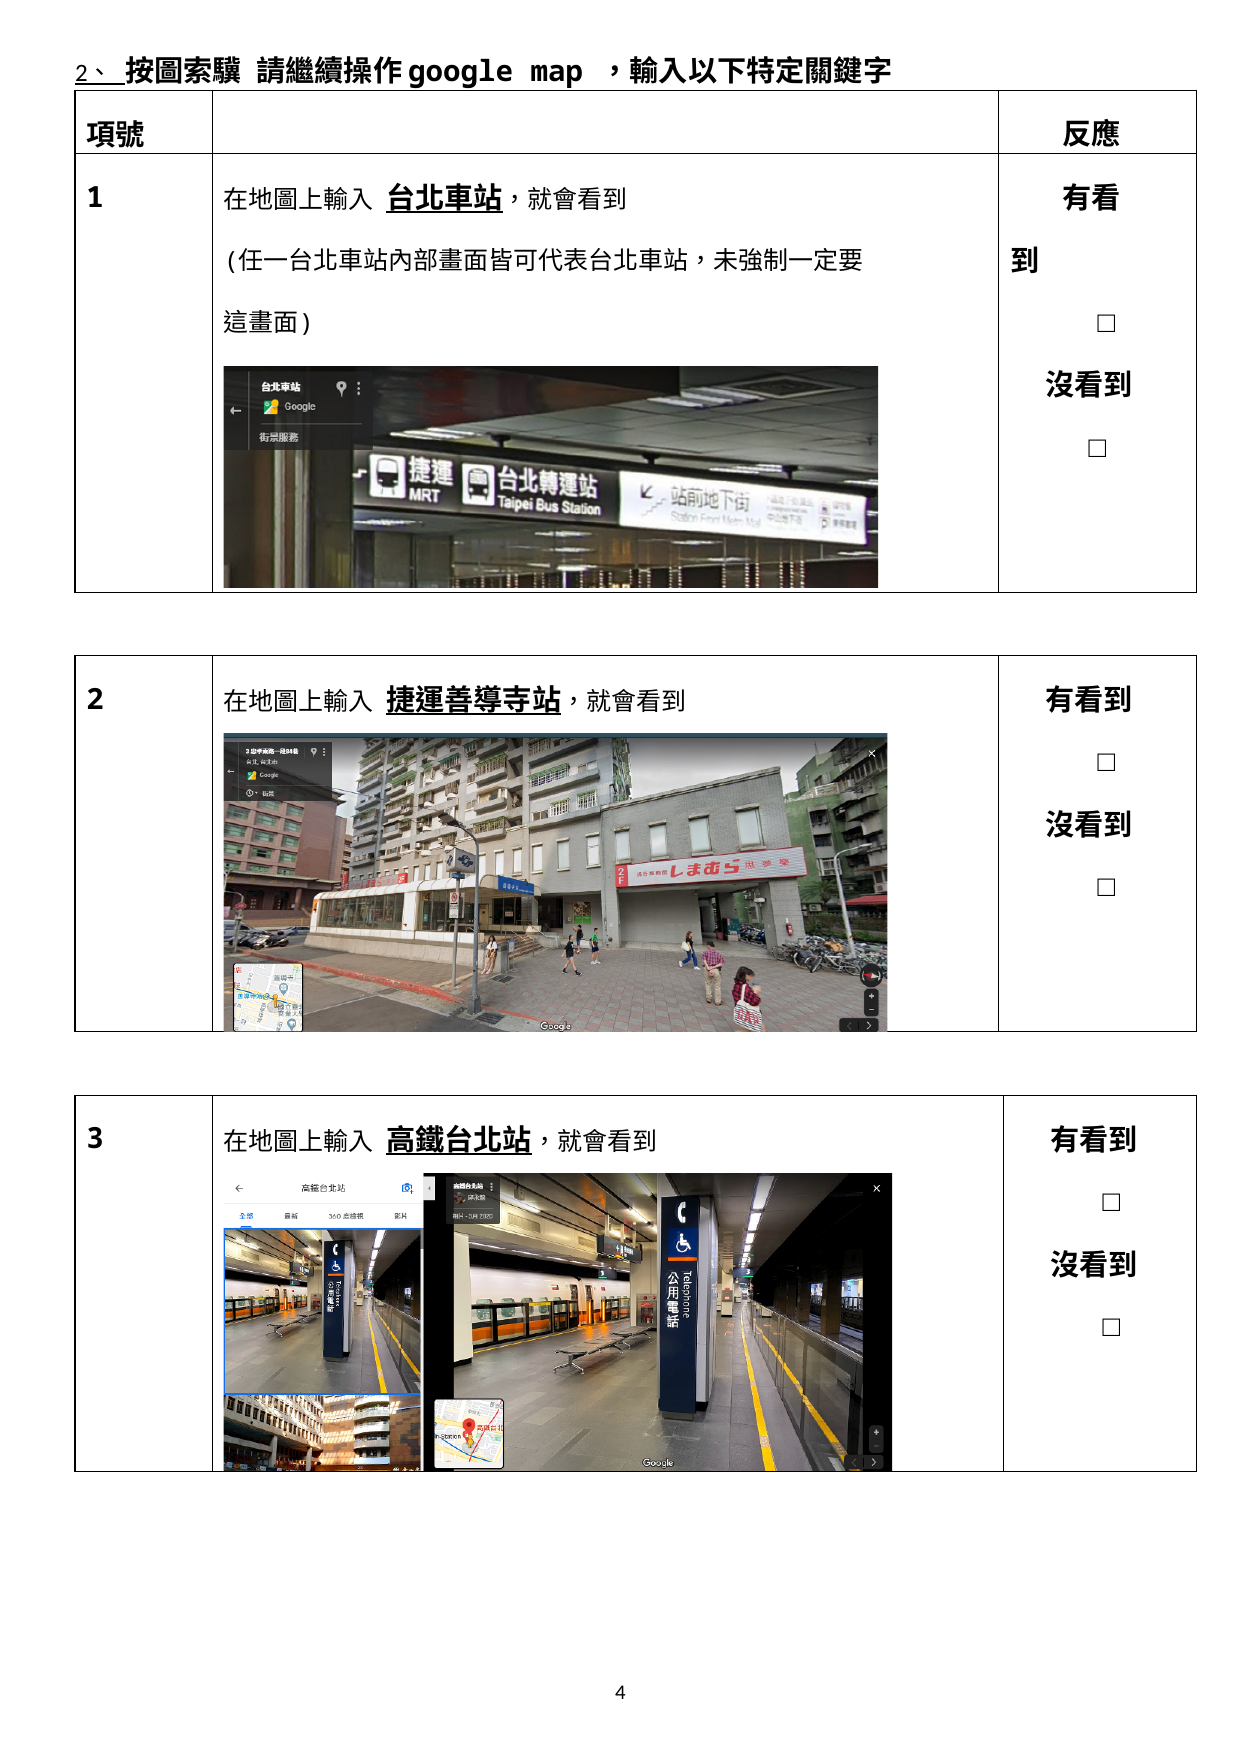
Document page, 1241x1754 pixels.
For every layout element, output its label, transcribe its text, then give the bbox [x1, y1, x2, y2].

table_cell 有看到 □ 沒看到 □ [999, 154, 1196, 592]
table_header 項號 [76, 91, 212, 153]
table_header 3 [76, 1096, 212, 1471]
table_cell 在地圖上輸入 台北車站，就會看到 (任一台北車站內部畫面皆可代表台北車站，未強制一定要這畫面) [213, 154, 998, 592]
table_header 有看到 □ 沒看到 □ [1004, 1096, 1196, 1471]
table_cell 1 [76, 154, 212, 592]
table_header 在地圖上輸入 捷運善導寺站，就會看到 [213, 656, 998, 1031]
table_header [213, 91, 998, 153]
table_header 2 [76, 656, 212, 1031]
table_header 反應 [999, 91, 1196, 153]
table_header 有看到 □ 沒看到 □ [999, 656, 1196, 1031]
list 按圖索驥 請繼續操作google map ，輸入以下特定關鍵字 [75, 27, 1182, 89]
table_header 在地圖上輸入 高鐵台北站，就會看到 [213, 1096, 1003, 1471]
